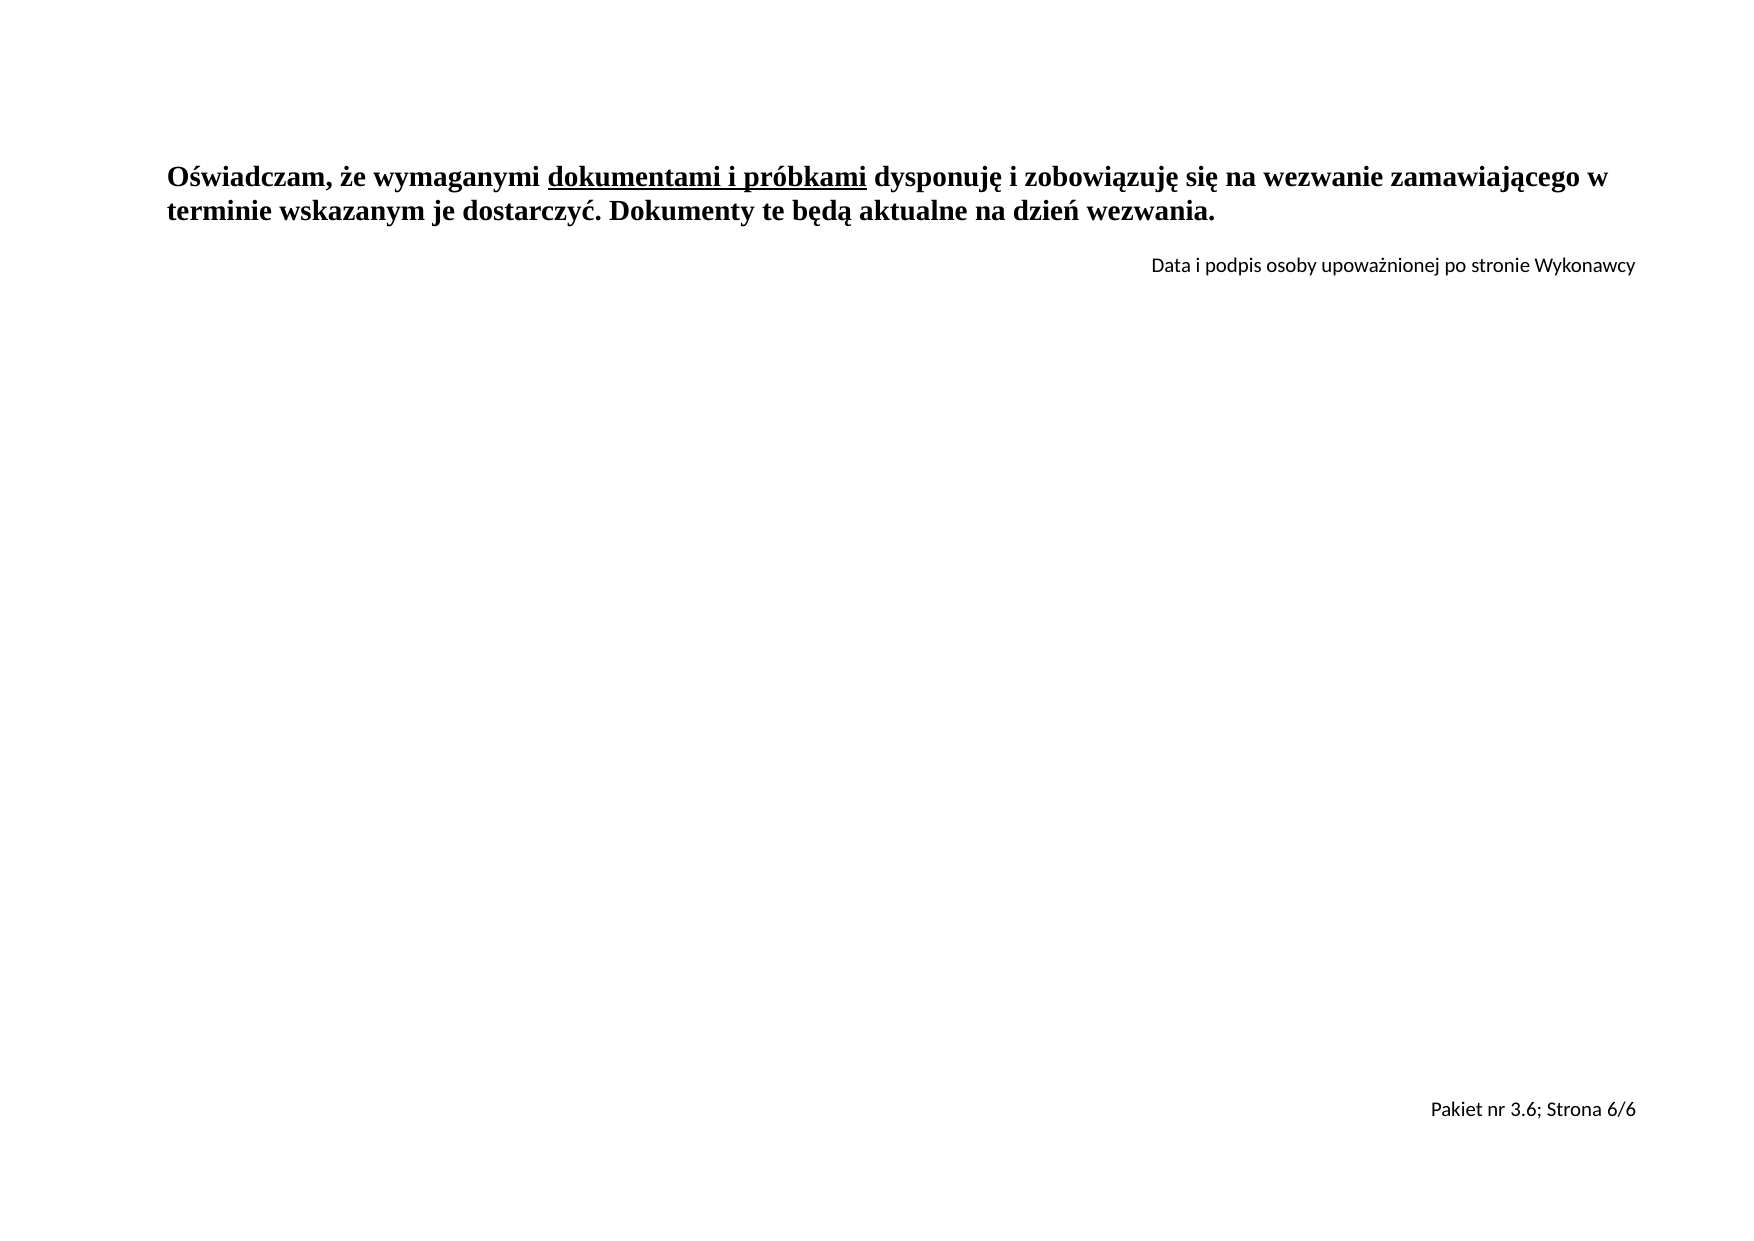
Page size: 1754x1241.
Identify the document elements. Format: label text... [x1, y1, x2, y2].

text Data i podpis osoby upoważnionej po stronie Wykonawcy [118, 252, 1636, 277]
text Oświadczam, że wymaganymi dokumentami i próbkami dysponuję i zobowiązuję się na wezwanie zamawiającego w terminie wskazanym je dostarczyć. Dokumenty te będą aktualne na dzień wezwania. [167, 159, 1636, 226]
